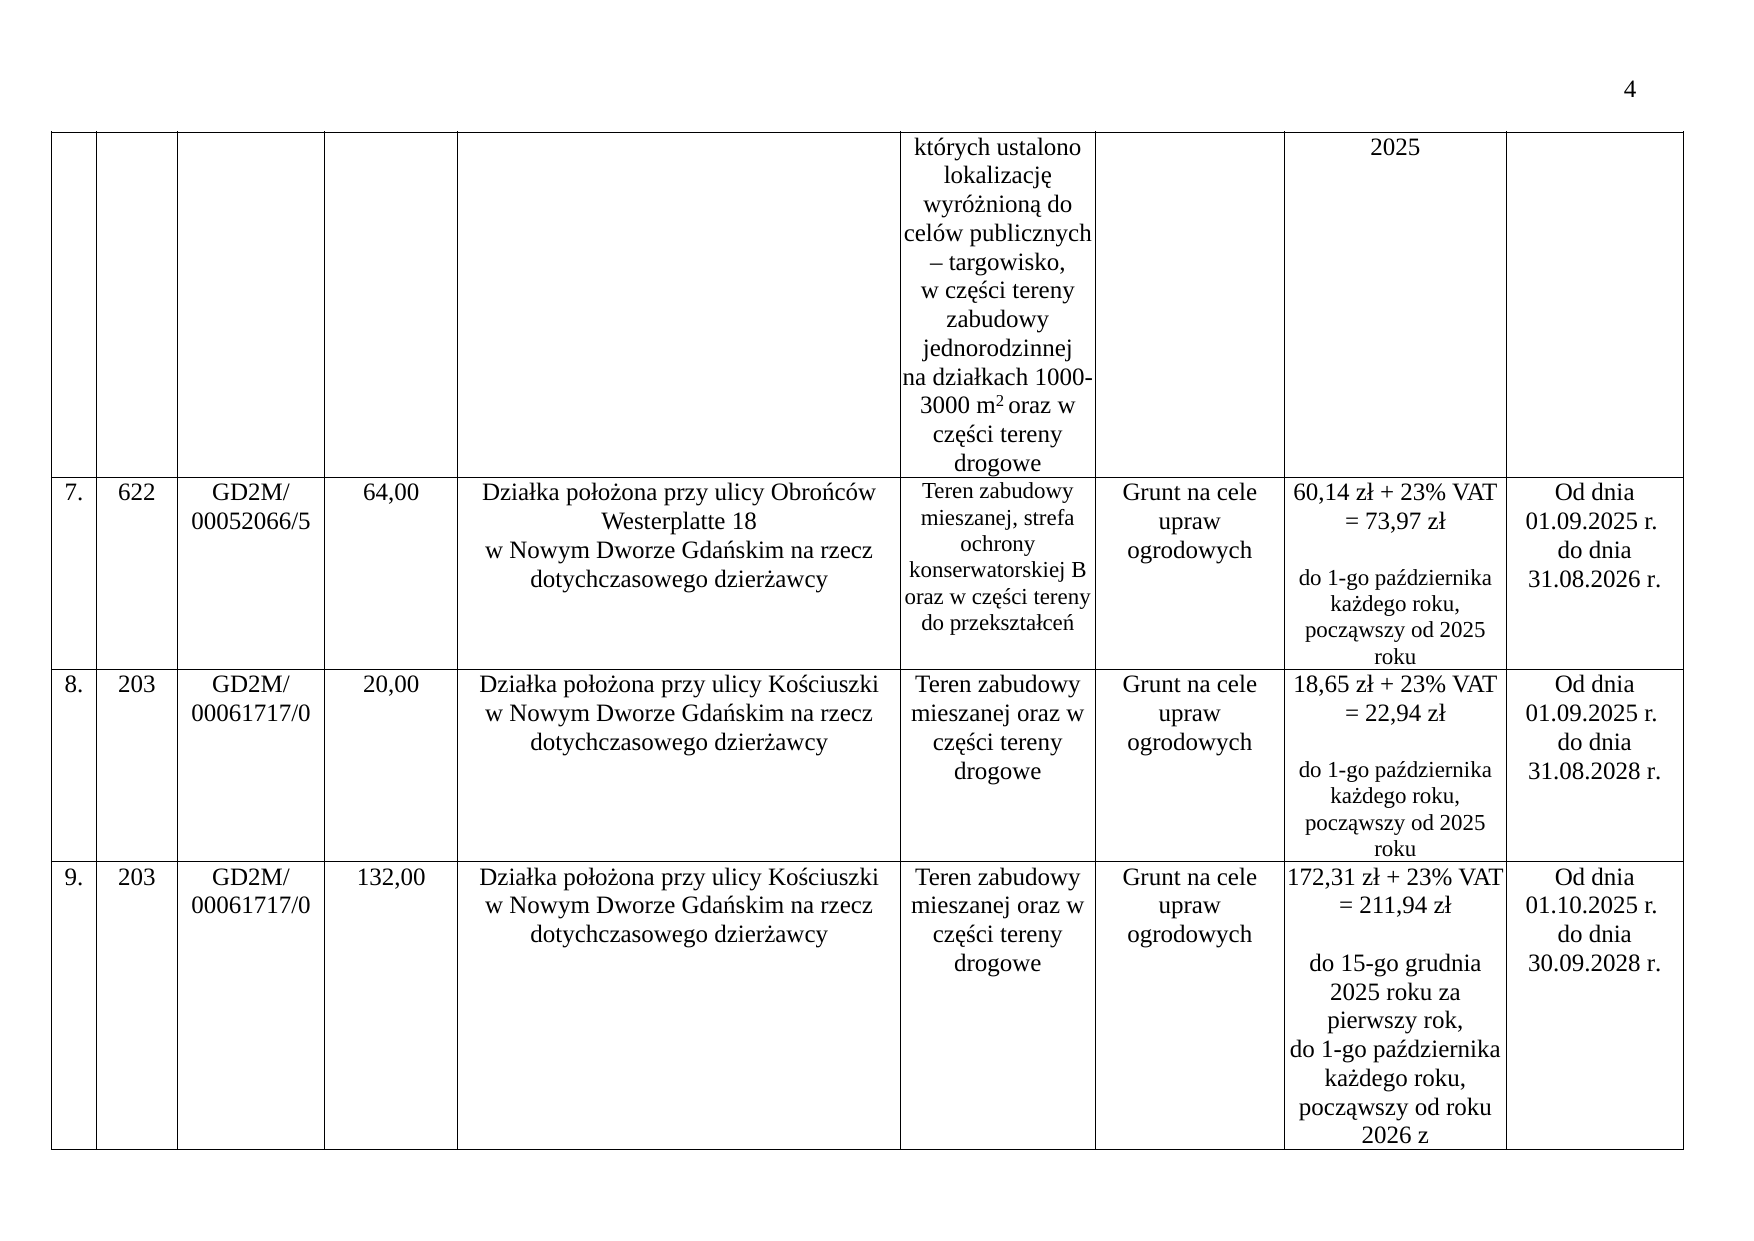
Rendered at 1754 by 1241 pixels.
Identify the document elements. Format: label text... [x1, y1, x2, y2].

table_cell Od dnia 01.09.2025 r. do dnia 31.08.2028 r. [1507, 670, 1683, 861]
table_cell Od dnia 01.09.2025 r. do dnia 31.08.2026 r. [1507, 478, 1683, 669]
table_cell 2025 [1285, 133, 1506, 477]
table_cell Grunt na cele upraw ogrodowych [1096, 862, 1284, 1149]
table_cell Grunt na cele upraw ogrodowych [1096, 478, 1284, 669]
table_cell Działka położona przy ulicy Kościuszki w Nowym Dworze Gdańskim na rzecz dotychczasowego dzierżawcy [458, 862, 900, 1149]
table_cell 64,00 [325, 478, 457, 669]
table_cell [97, 133, 177, 477]
table_cell GD2M/00061717/0 [178, 670, 324, 861]
table_cell [52, 133, 96, 477]
table_cell [1096, 133, 1284, 477]
table_cell [1684, 477, 1754, 669]
table_cell [1684, 861, 1754, 1149]
table_cell 622 [97, 478, 177, 669]
table_cell GD2M/00052066/5 [178, 478, 324, 669]
table_cell 9. [52, 862, 96, 1149]
table_cell 172,31 zł + 23% VAT = 211,94 zł do 15-go grudnia 2025 roku za pierwszy rok, do 1-go października każdego roku, począwszy od roku 2026 z [1285, 862, 1506, 1149]
table_cell 203 [97, 862, 177, 1149]
table_cell Teren zabudowy mieszanej oraz w części tereny drogowe [901, 862, 1095, 1149]
table_cell Działka położona przy ulicy Kościuszki w Nowym Dworze Gdańskim na rzecz dotychczasowego dzierżawcy [458, 670, 900, 861]
table_cell GD2M/00061717/0 [178, 862, 324, 1149]
table_cell Teren zabudowy mieszanej, strefa ochrony konserwatorskiej B oraz w części tereny do przekształceń [901, 478, 1095, 669]
table_cell 132,00 [325, 862, 457, 1149]
table_cell [325, 133, 457, 477]
table_cell [458, 133, 900, 477]
table_cell 203 [97, 670, 177, 861]
table_cell Teren zabudowy mieszanej oraz w części tereny drogowe [901, 670, 1095, 861]
table_cell 7. [52, 478, 96, 669]
table_cell 20,00 [325, 670, 457, 861]
table_cell [1684, 669, 1754, 861]
table_cell Grunt na cele upraw ogrodowych [1096, 670, 1284, 861]
table_cell [1684, 131, 1754, 477]
table_cell 60,14 zł + 23% VAT = 73,97 zł do 1-go października każdego roku, począwszy od 2025 roku [1285, 478, 1506, 669]
table_cell których ustalono lokalizację wyróżnioną do celów publicznych – targowisko, w części tereny zabudowy jednorodzinnej na działkach 1000-3000 m2 oraz w części tereny drogowe [901, 133, 1095, 477]
table_cell 8. [52, 670, 96, 861]
table_cell 18,65 zł + 23% VAT = 22,94 zł do 1-go października każdego roku, począwszy od 2025 roku [1285, 670, 1506, 861]
table_cell [178, 133, 324, 477]
table_cell Działka położona przy ulicy Obrońców Westerplatte 18 w Nowym Dworze Gdańskim na rzecz dotychczasowego dzierżawcy [458, 478, 900, 669]
table_cell [1507, 133, 1683, 477]
table_cell Od dnia 01.10.2025 r. do dnia 30.09.2028 r. [1507, 862, 1683, 1149]
